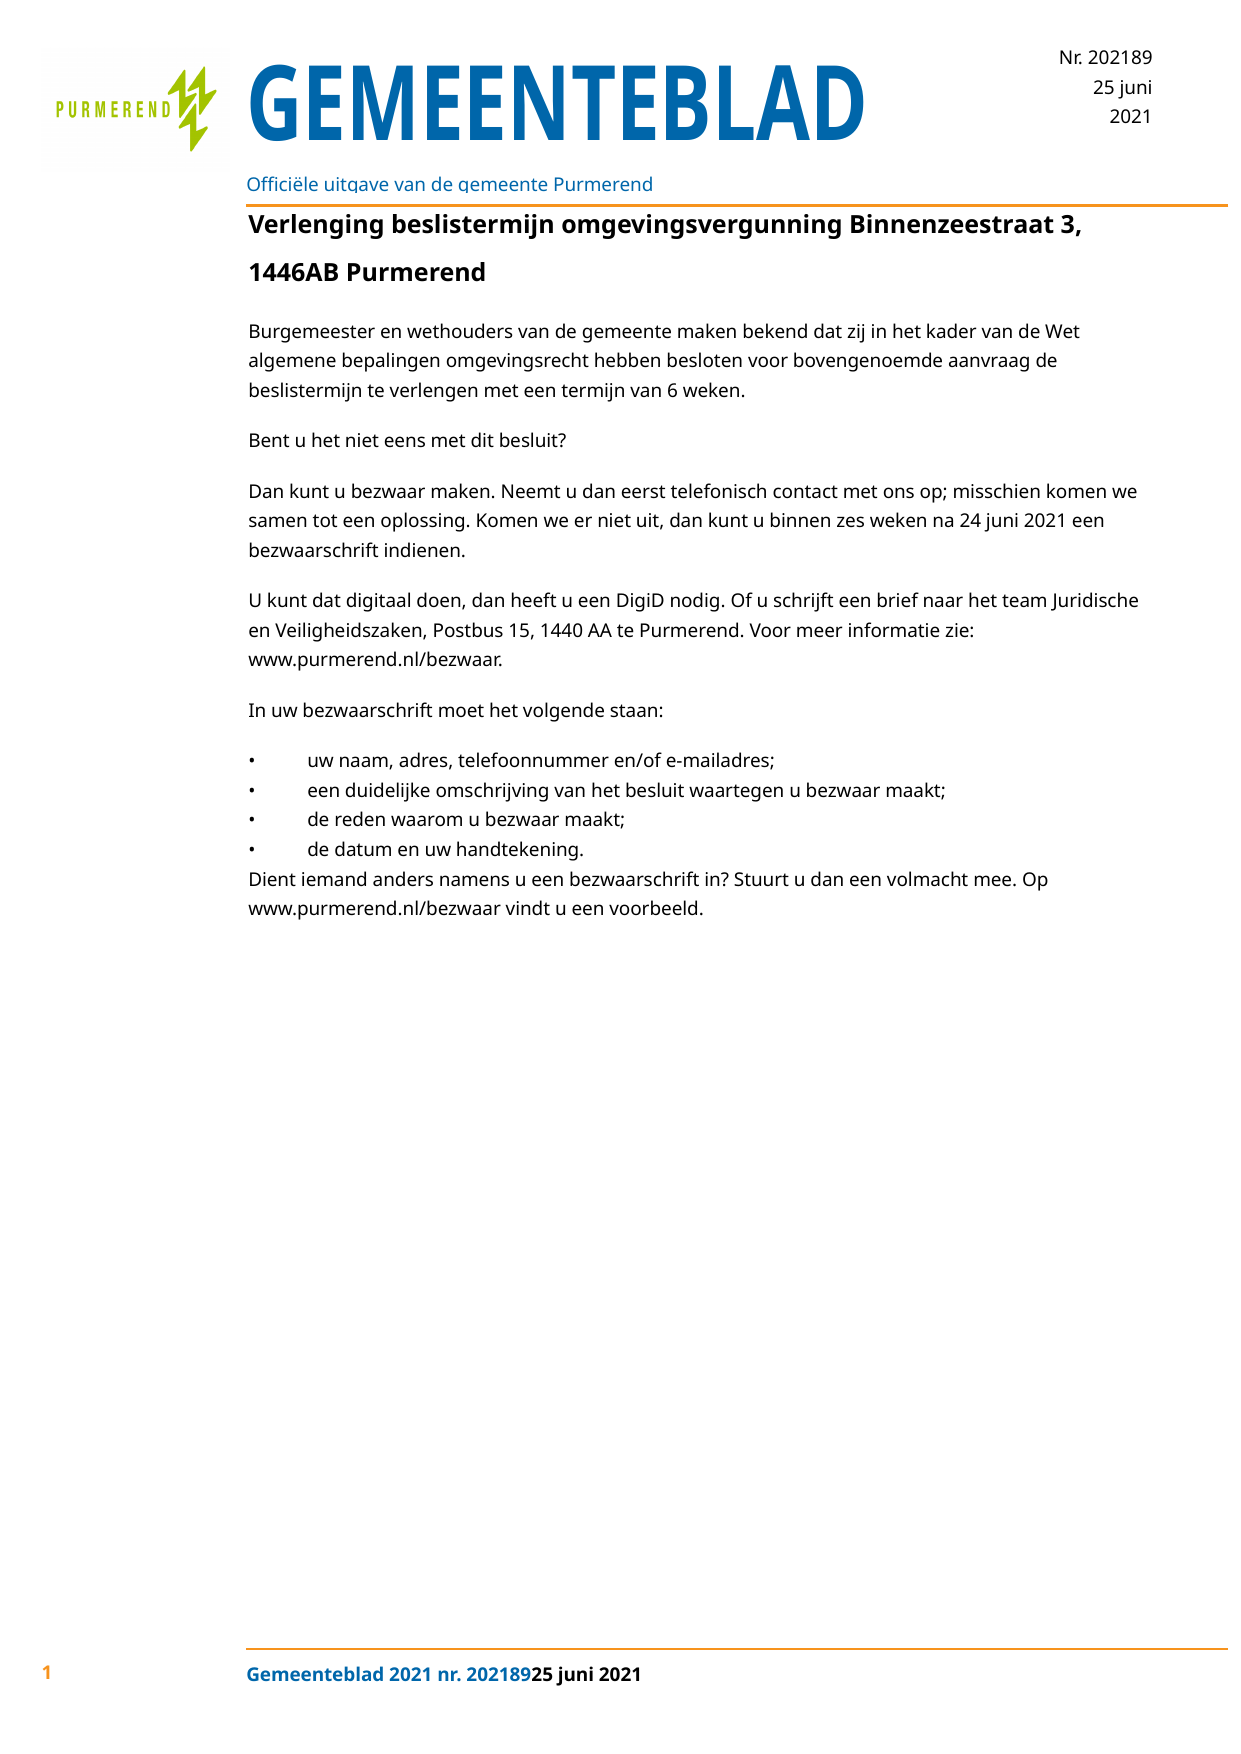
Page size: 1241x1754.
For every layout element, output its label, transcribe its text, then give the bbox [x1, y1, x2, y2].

list de datum en uw handtekening. [248, 836, 1152, 862]
text Dient iemand anders namens u een bezwaarschrift in? Stuurt u dan een volmacht mee. Op www.purmerend.nl/bezwaar vindt u een voorbeeld. [248, 866, 1152, 921]
picture [41, 47, 231, 172]
list een duidelijke omschrijving van het besluit waartegen u bezwaar maakt; [248, 777, 1152, 803]
text In uw bezwaarschrift moet het volgende staan: [248, 697, 1152, 723]
list uw naam, adres, telefoonnummer en/of e-mailadres; [248, 747, 1152, 773]
text Dan kunt u bezwaar maken. Neemt u dan eerst telefonisch contact met ons op; misschien komen we samen tot een oplossing. Komen we er niet uit, dan kunt u binnen zes weken na 24 juni 2021 een bezwaarschrift indienen. [248, 478, 1152, 563]
text Bent u het niet eens met dit besluit? [248, 427, 1152, 453]
text Verlenging beslistermijn omgevingsvergunning Binnenzeestraat 3, 1446AB Purmerend [248, 207, 1152, 288]
text U kunt dat digitaal doen, dan heeft u een DigiD nodig. Of u schrijft een brief naar het team Juridische en Veiligheidszaken, Postbus 15, 1440 AA te Purmerend. Voor meer informatie zie: www.purmerend.nl/bezwaar. [248, 587, 1152, 672]
text Burgemeester en wethouders van de gemeente maken bekend dat zij in het kader van de Wet algemene bepalingen omgevingsrecht hebben besloten voor bovengenoemde aanvraag de beslistermijn te verlengen met een termijn van 6 weken. [248, 318, 1152, 403]
list de reden waarom u bezwaar maakt; [248, 807, 1152, 832]
